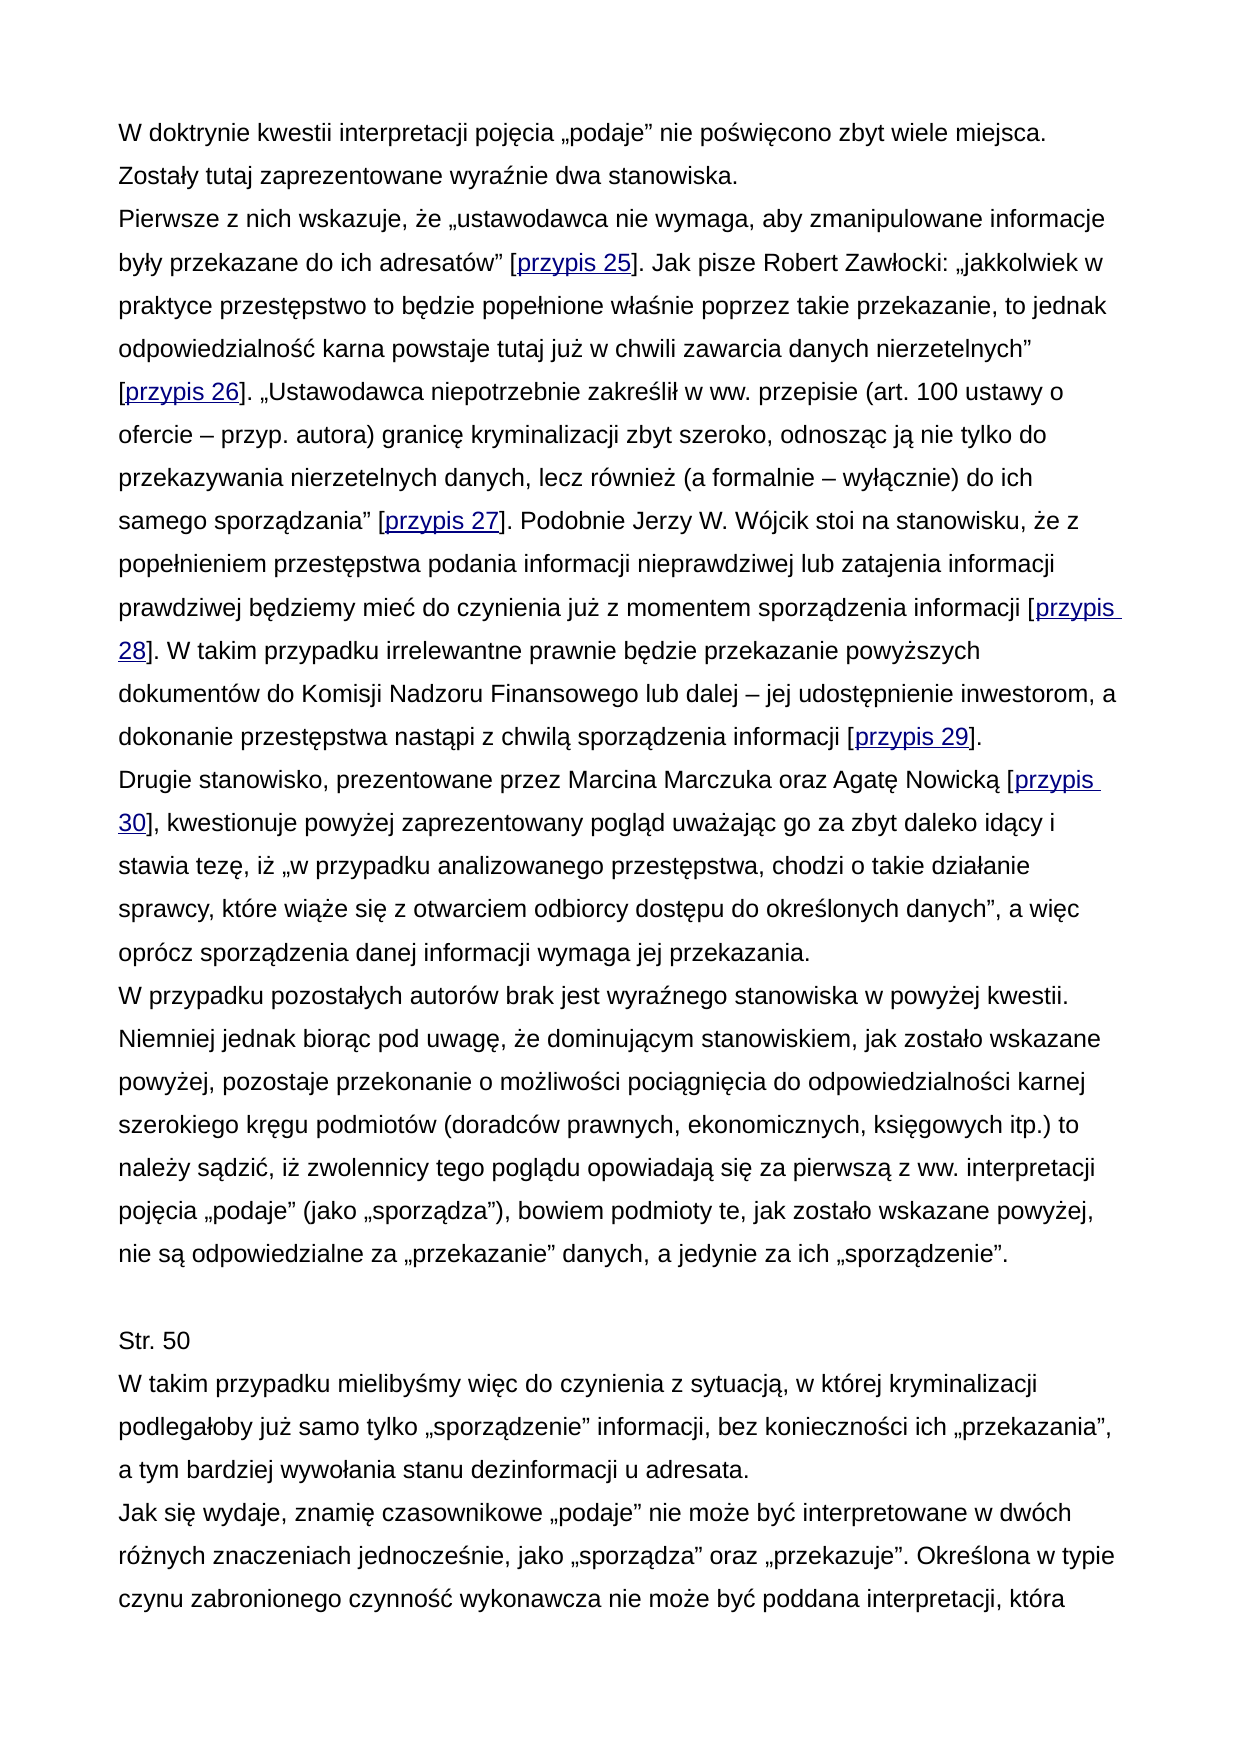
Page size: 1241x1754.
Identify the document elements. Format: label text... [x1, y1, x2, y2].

text Jak się wydaje, znamię czasownikowe „podaje” nie może być interpretowane w dwóch różnych znaczeniach jednocześnie, jako „sporządza” oraz „przekazuje”. Określona w typie czynu zabronionego czynność wykonawcza nie może być poddana interpretacji, która [118, 1498, 1122, 1613]
text Pierwsze z nich wskazuje, że „ustawodawca nie wymaga, aby zmanipulowane informacje były przekazane do ich adresatów” [przypis 25]. Jak pisze Robert Zawłocki: „jakkolwiek w praktyce przestępstwo to będzie popełnione właśnie poprzez takie przekazanie, to jednak odpowiedzialność karna powstaje tutaj już w chwili zawarcia danych nierzetelnych” [przypis 26]. „Ustawodawca niepotrzebnie zakreślił w ww. przepisie (art. 100 ustawy o ofercie – przyp. autora) granicę kryminalizacji zbyt szeroko, odnosząc ją nie tylko do przekazywania nierzetelnych danych, lecz również (a formalnie – wyłącznie) do ich samego sporządzania” [przypis 27]. Podobnie Jerzy W. Wójcik stoi na stanowisku, że z popełnieniem przestępstwa podania informacji nieprawdziwej lub zatajenia informacji prawdziwej będziemy mieć do czynienia już z momentem sporządzenia informacji [przypis 28]. W takim przypadku irrelewantne prawnie będzie przekazanie powyższych dokumentów do Komisji Nadzoru Finansowego lub dalej – jej udostępnienie inwestorom, a dokonanie przestępstwa nastąpi z chwilą sporządzenia informacji [przypis 29]. [118, 204, 1122, 751]
text W doktrynie kwestii interpretacji pojęcia „podaje” nie poświęcono zbyt wiele miejsca. Zostały tutaj zaprezentowane wyraźnie dwa stanowiska. [118, 118, 1122, 190]
text Drugie stanowisko, prezentowane przez Marcina Marczuka oraz Agatę Nowicką [przypis 30], kwestionuje powyżej zaprezentowany pogląd uważając go za zbyt daleko idący i stawia tezę, iż „w przypadku analizowanego przestępstwa, chodzi o takie działanie sprawcy, które wiąże się z otwarciem odbiorcy dostępu do określonych danych”, a więc oprócz sporządzenia danej informacji wymaga jej przekazania. [118, 765, 1122, 966]
text Str. 50 [118, 1326, 1122, 1354]
text W takim przypadku mielibyśmy więc do czynienia z sytuacją, w której kryminalizacji podlegałoby już samo tylko „sporządzenie” informacji, bez konieczności ich „przekazania”, a tym bardziej wywołania stanu dezinformacji u adresata. [118, 1369, 1122, 1484]
text W przypadku pozostałych autorów brak jest wyraźnego stanowiska w powyżej kwestii. Niemniej jednak biorąc pod uwagę, że dominującym stanowiskiem, jak zostało wskazane powyżej, pozostaje przekonanie o możliwości pociągnięcia do odpowiedzialności karnej szerokiego kręgu podmiotów (doradców prawnych, ekonomicznych, księgowych itp.) to należy sądzić, iż zwolennicy tego poglądu opowiadają się za pierwszą z ww. interpretacji pojęcia „podaje” (jako „sporządza”), bowiem podmioty te, jak zostało wskazane powyżej, nie są odpowiedzialne za „przekazanie” danych, a jedynie za ich „sporządzenie”. [118, 981, 1122, 1268]
